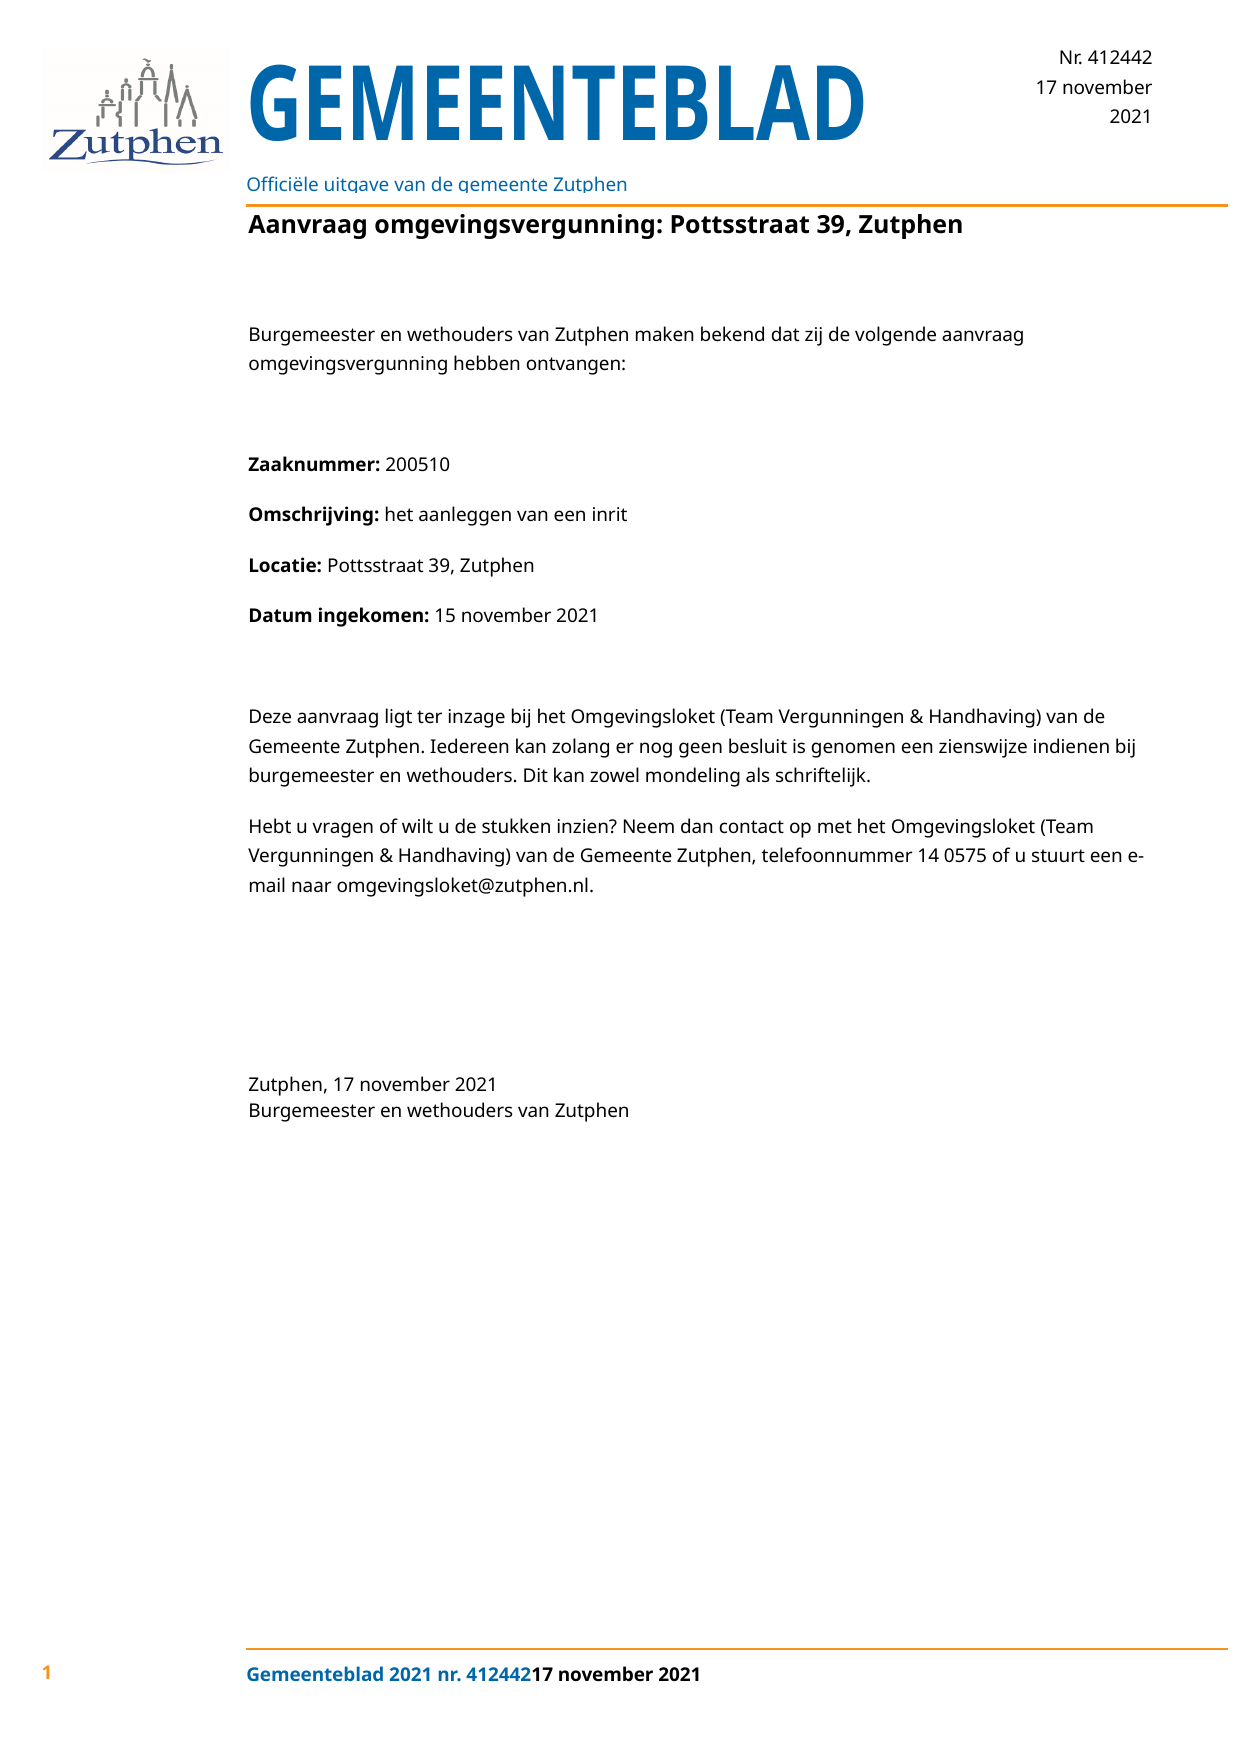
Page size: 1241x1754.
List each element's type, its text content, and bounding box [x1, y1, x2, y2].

text Deze aanvraag ligt ter inzage bij het Omgevingsloket (Team Vergunningen & Handhaving) van de Gemeente Zutphen. Iedereen kan zolang er nog geen besluit is genomen een zienswijze indienen bij burgemeester en wethouders. Dit kan zowel mondeling als schriftelijk. [248, 703, 1152, 788]
text Hebt u vragen of wilt u de stukken inzien? Neem dan contact op met het Omgevingsloket (Team Vergunningen & Handhaving) van de Gemeente Zutphen, telefoonnummer 14 0575 of u stuurt een e-mail naar omgevingsloket@zutphen.nl. [248, 813, 1152, 898]
picture [41, 47, 231, 172]
text Zaaknummer: 200510 [248, 451, 1152, 477]
text Zutphen, 17 november 2021 [248, 1071, 1152, 1097]
text Locatie: Pottsstraat 39, Zutphen [248, 552, 1152, 578]
text Burgemeester en wethouders van Zutphen maken bekend dat zij de volgende aanvraag omgevingsvergunning hebben ontvangen: [248, 321, 1152, 376]
text Aanvraag omgevingsvergunning: Pottsstraat 39, Zutphen [248, 207, 1152, 241]
text Burgemeester en wethouders van Zutphen [248, 1097, 1152, 1122]
text Omschrijving: het aanleggen van een inrit [248, 502, 1152, 527]
text Datum ingekomen: 15 november 2021 [248, 602, 1152, 628]
